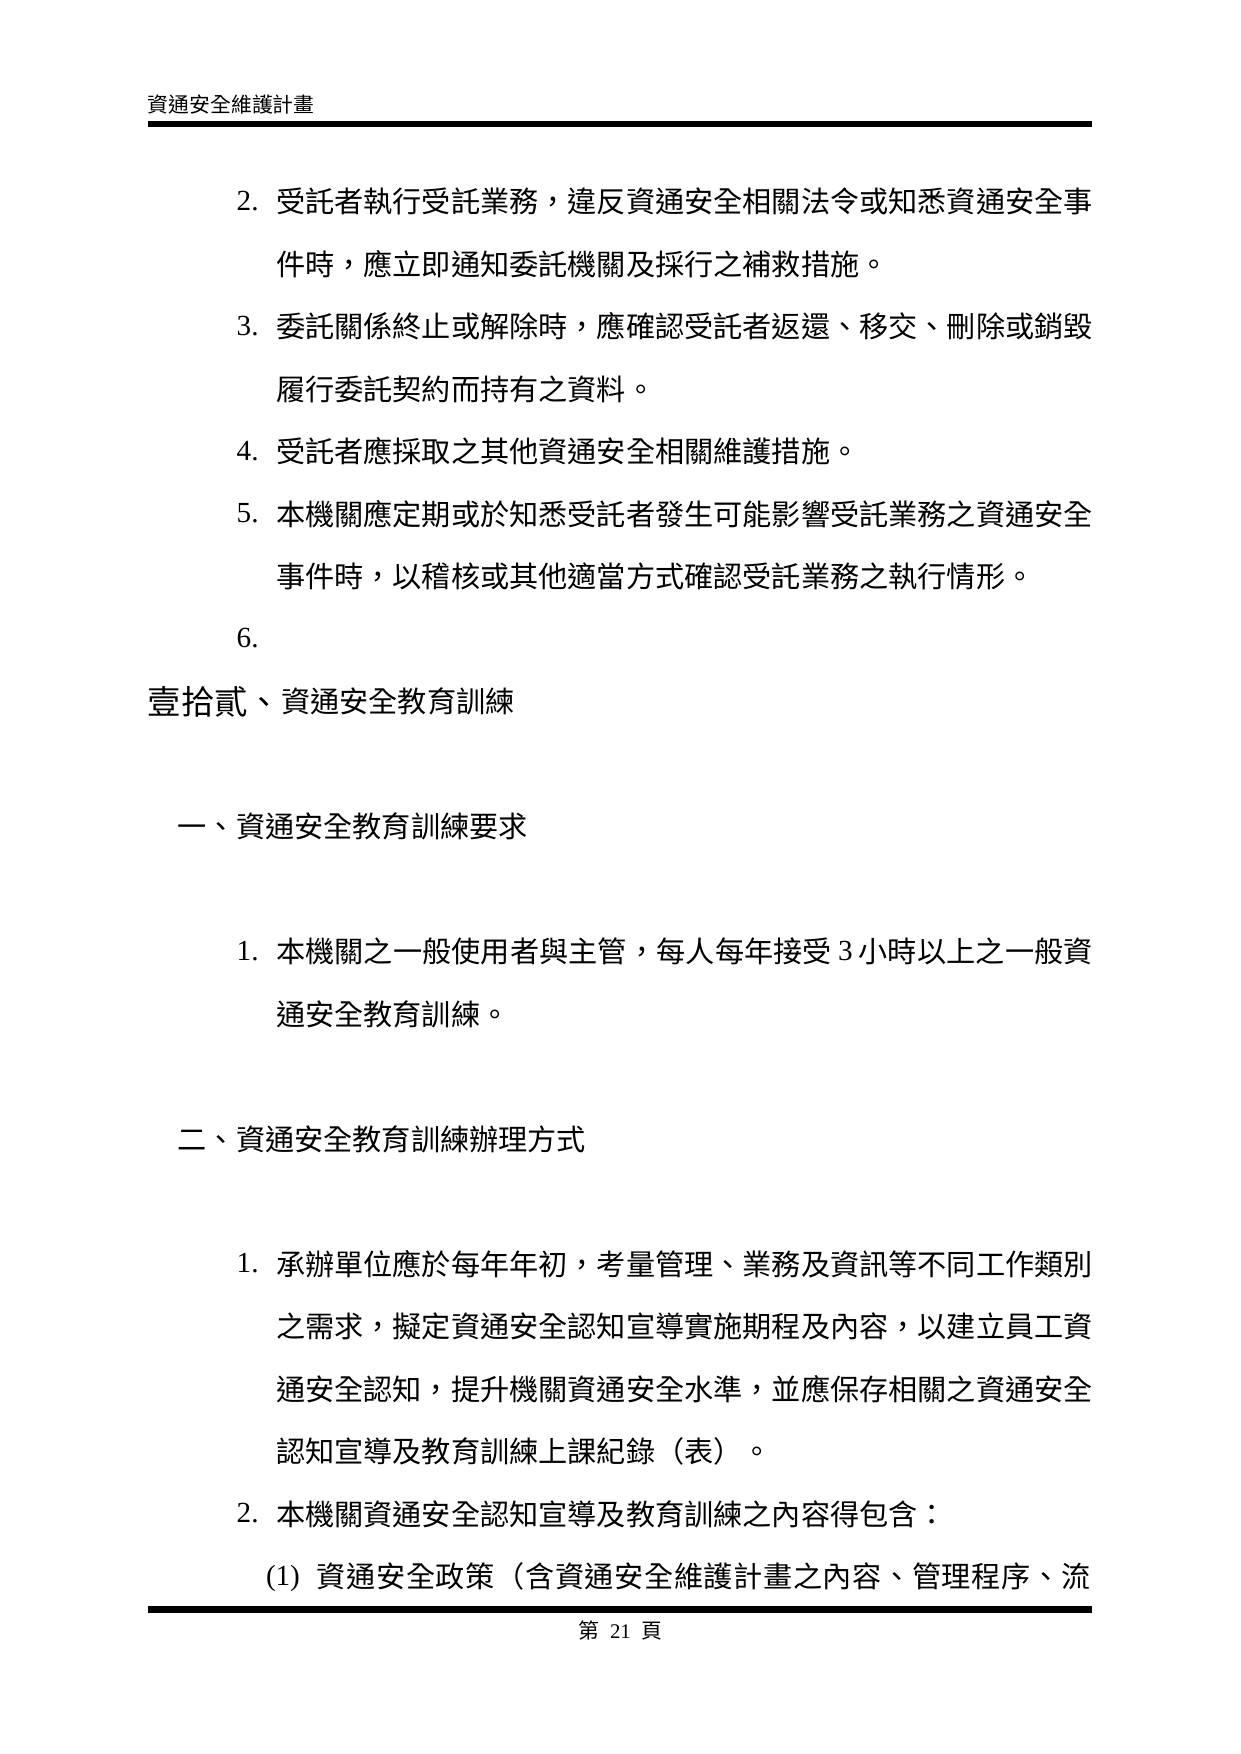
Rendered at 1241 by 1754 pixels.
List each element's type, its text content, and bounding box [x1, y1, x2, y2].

subtitle 資通安全政策（含資通安全維護計畫之內容、管理程序、流 [266, 1533, 1092, 1596]
subtitle 本機關資通安全認知宣導及教育訓練之內容得包含： [236, 1471, 1092, 1533]
subtitle 委託關係終止或解除時，應確認受託者返還、移交、刪除或銷毀履行委託契約而持有之資料。 [236, 283, 1092, 408]
subtitle 資通安全教育訓練要求 [177, 783, 1092, 846]
subtitle 承辦單位應於每年年初，考量管理、業務及資訊等不同工作類別之需求，擬定資通安全認知宣導實施期程及內容，以建立員工資通安全認知，提升機關資通安全水準，並應保存相關之資通安全認知宣導及教育訓練上課紀錄（表）。 [236, 1221, 1092, 1471]
subtitle 本機關之一般使用者與主管，每人每年接受3小時以上之一般資通安全教育訓練。 [236, 908, 1092, 1033]
subtitle 受託者執行受託業務，違反資通安全相關法令或知悉資通安全事件時，應立即通知委託機關及採行之補救措施。 [236, 158, 1092, 283]
subtitle 受託者應採取之其他資通安全相關維護措施。 [236, 408, 1092, 471]
subtitle 資通安全教育訓練 [148, 658, 1092, 721]
subtitle 本機關應定期或於知悉受託者發生可能影響受託業務之資通安全事件時，以稽核或其他適當方式確認受託業務之執行情形。 [236, 471, 1092, 596]
subtitle 資通安全教育訓練辦理方式 [177, 1096, 1092, 1158]
